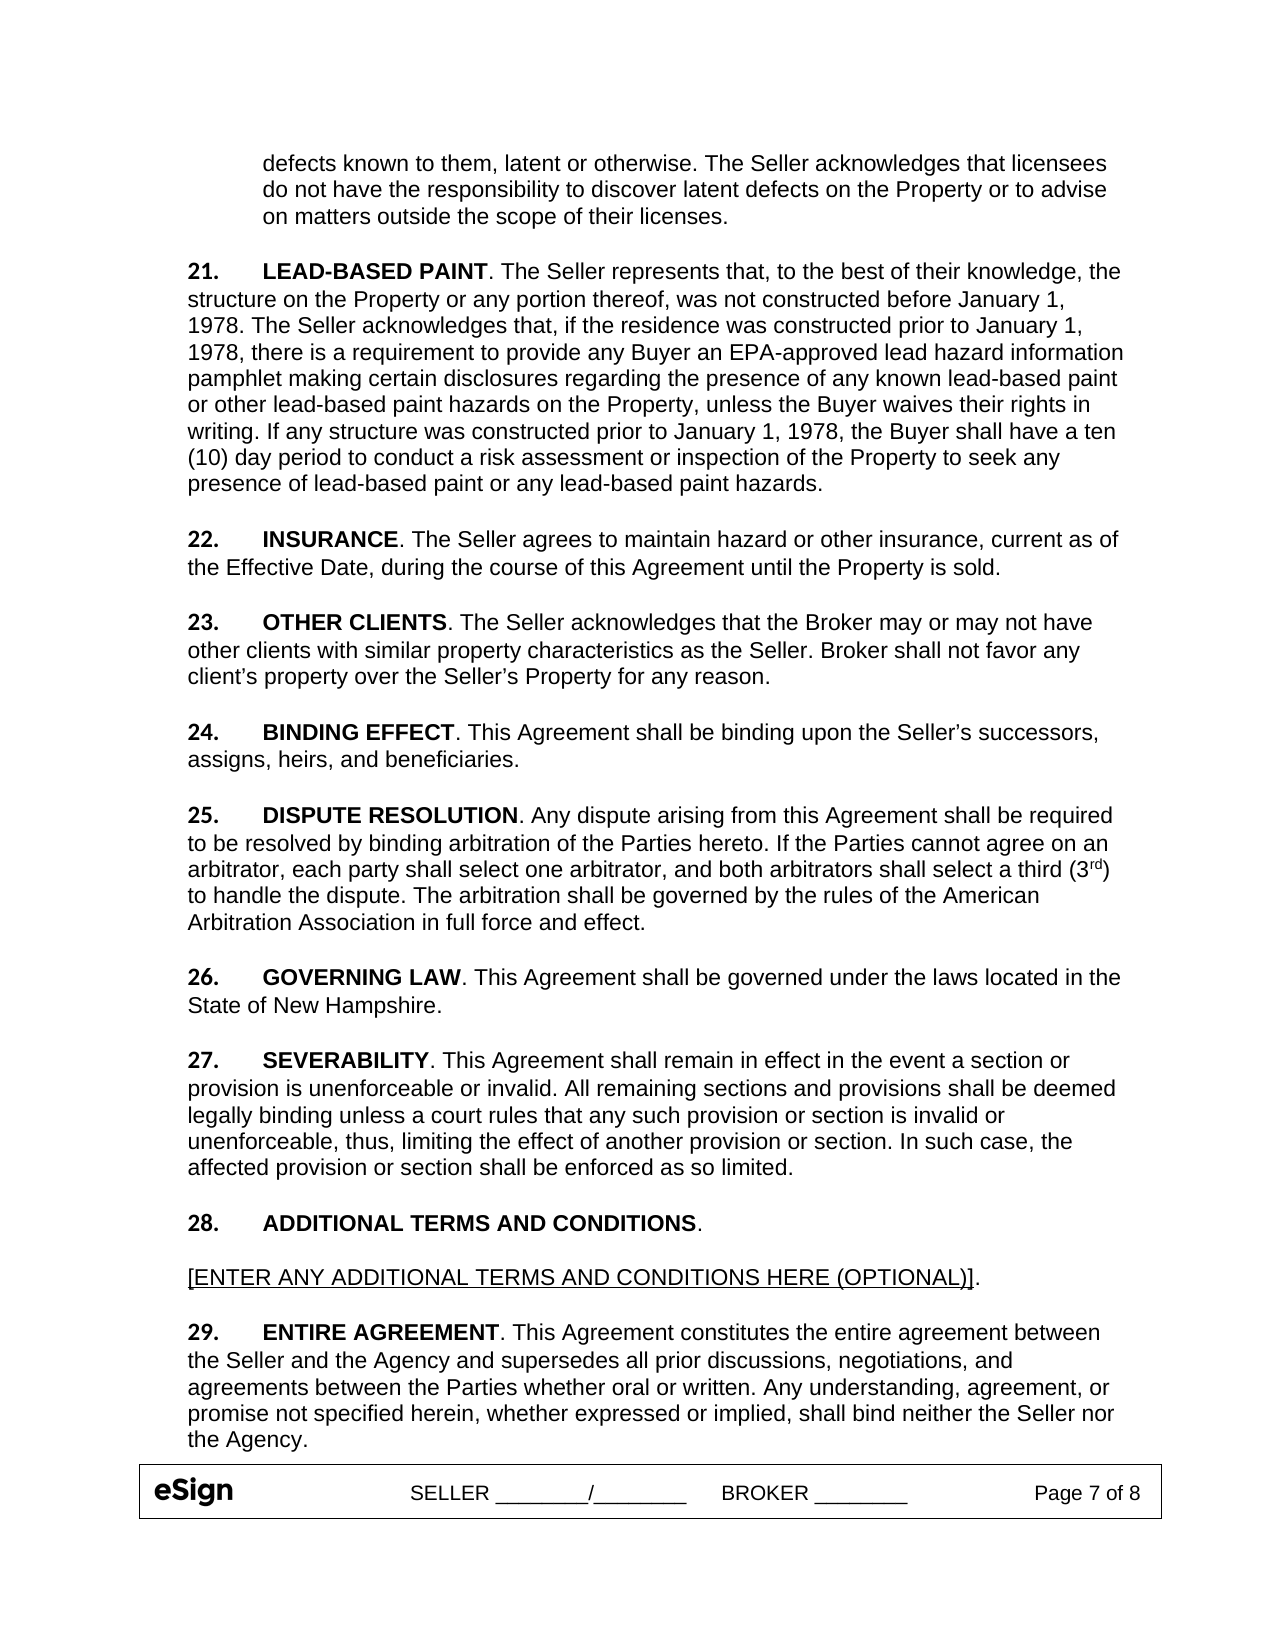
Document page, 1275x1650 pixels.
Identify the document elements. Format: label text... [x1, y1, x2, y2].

list INSURANCE. The Seller agrees to maintain hazard or other insurance, current as of the Effective Date, during the course of this Agreement until the Property is sold. [187, 523, 1125, 580]
list ENTIRE AGREEMENT. This Agreement constitutes the entire agreement between the Seller and the Agency and supersedes all prior discussions, negotiations, and agreements between the Parties whether oral or written. Any understanding, agreement, or promise not specified herein, whether expressed or implied, shall bind neither the Seller nor the Agency. [187, 1317, 1125, 1452]
list defects known to them, latent or otherwise. The Seller acknowledges that licensees do not have the responsibility to discover latent defects on the Property or to advise on matters outside the scope of their licenses. [225, 150, 1125, 229]
list LEAD-BASED PAINT. The Seller represents that, to the best of their knowledge, the structure on the Property or any portion thereof, was not constructed before January 1, 1978. The Seller acknowledges that, if the residence was constructed prior to January 1, 1978, there is a requirement to provide any Buyer an EPA-approved lead hazard information pamphlet making certain disclosures regarding the presence of any known lead-based paint or other lead-based paint hazards on the Property, unless the Buyer waives their rights in writing. If any structure was constructed prior to January 1, 1978, the Buyer shall have a ten (10) day period to conduct a risk assessment or inspection of the Property to seek any presence of lead-based paint or any lead-based paint hazards. [187, 255, 1125, 497]
list DISPUTE RESOLUTION. Any dispute arising from this Agreement shall be required to be resolved by binding arbitration of the Parties hereto. If the Parties cannot agree on an arbitrator, each party shall select one arbitrator, and both arbitrators shall select a third (3rd) to handle the dispute. The arbitration shall be governed by the rules of the American Arbitration Association in full force and effect. [187, 799, 1125, 935]
list OTHER CLIENTS. The Seller acknowledges that the Broker may or may not have other clients with similar property characteristics as the Seller. Broker shall not favor any client’s property over the Seller’s Property for any reason. [187, 606, 1125, 689]
list GOVERNING LAW. This Agreement shall be governed under the laws located in the State of New Hampshire. [187, 961, 1125, 1018]
list ADDITIONAL TERMS AND CONDITIONS. [187, 1207, 1125, 1237]
list [ENTER ANY ADDITIONAL TERMS AND CONDITIONS HERE (OPTIONAL)]. [187, 1264, 1125, 1290]
list BINDING EFFECT. This Agreement shall be binding upon the Seller’s successors, assigns, heirs, and beneficiaries. [187, 716, 1125, 773]
list SEVERABILITY. This Agreement shall remain in effect in the event a section or provision is unenforceable or invalid. All remaining sections and provisions shall be deemed legally binding unless a court rules that any such provision or section is invalid or unenforceable, thus, limiting the effect of another provision or section. In such case, the affected provision or section shall be enforced as so limited. [187, 1045, 1125, 1181]
